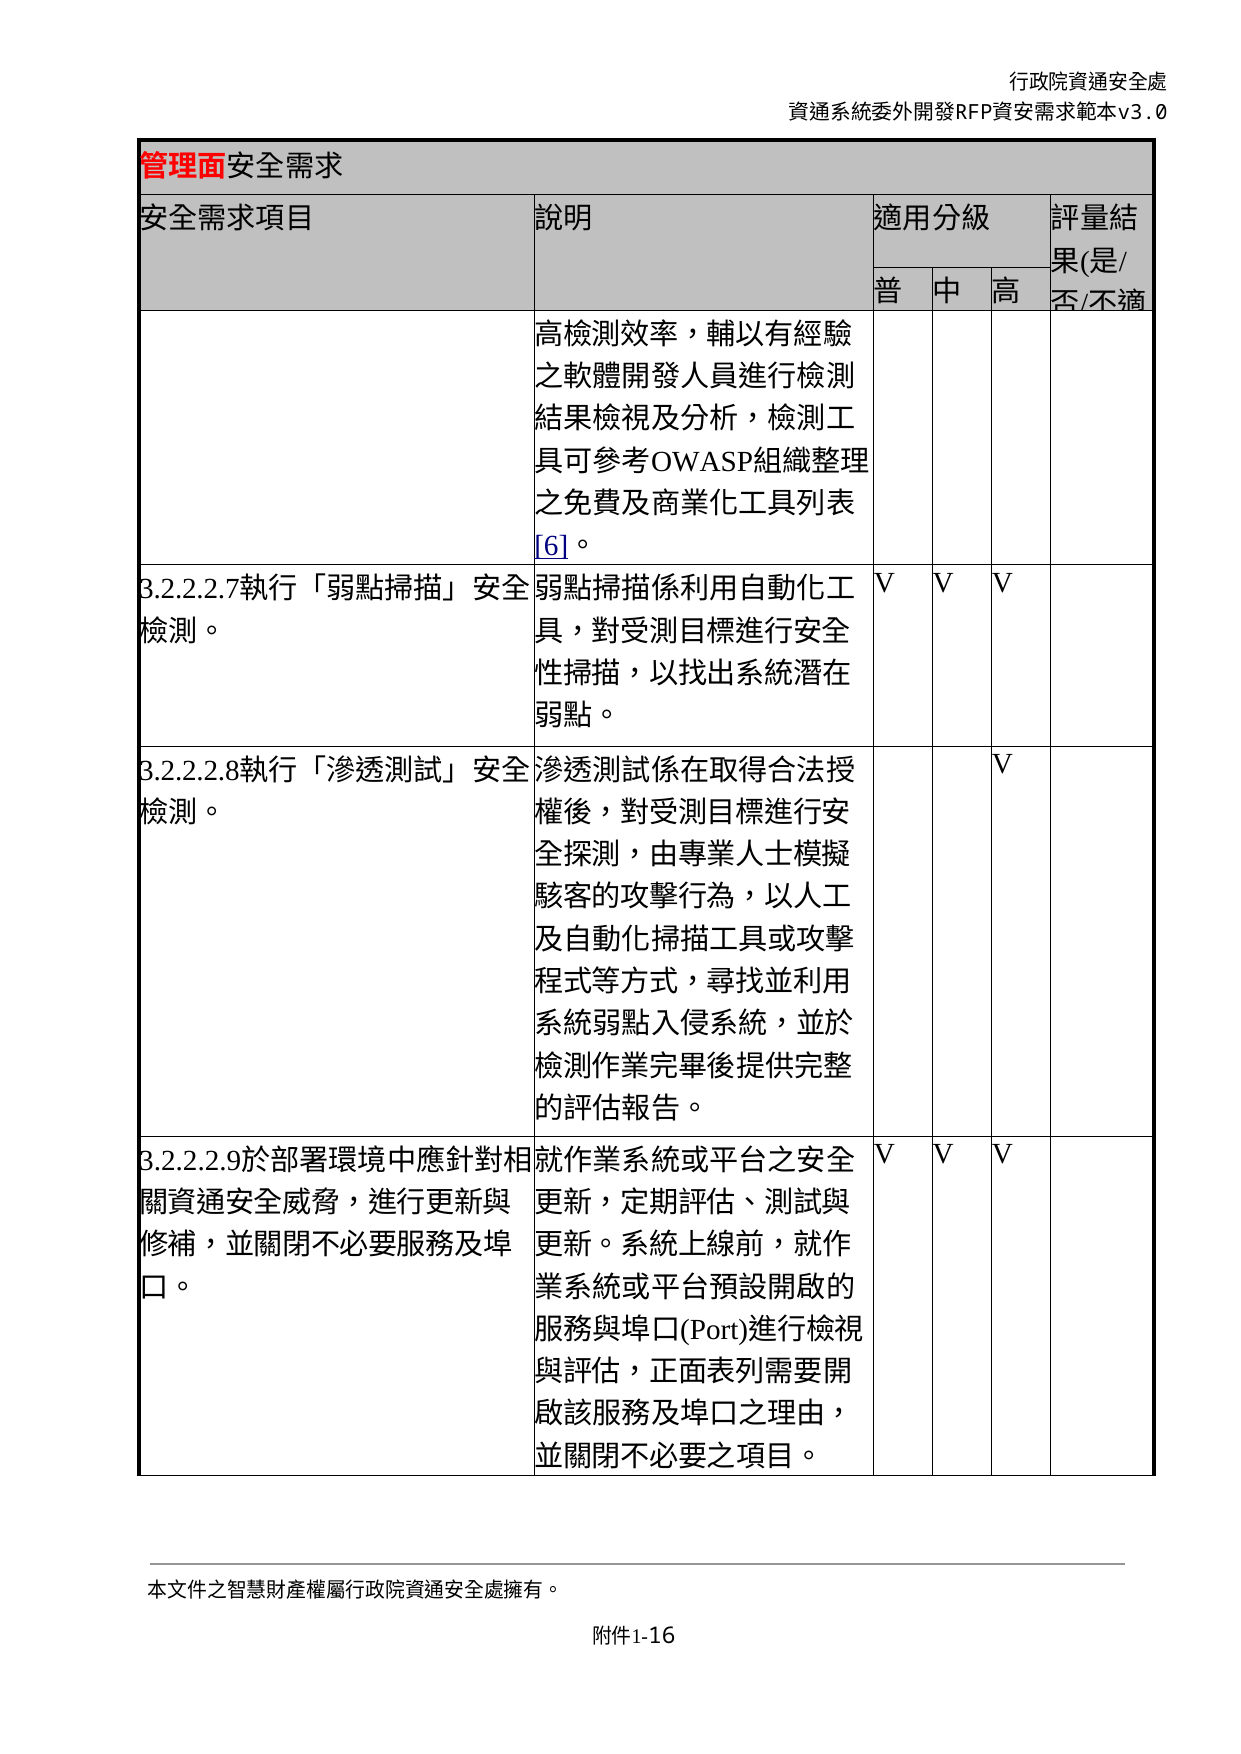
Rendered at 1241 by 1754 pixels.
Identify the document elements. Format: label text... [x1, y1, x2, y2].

table_cell 滲透測試係在取得合法授權後，對受測目標進行安全探測，由專業人士模擬駭客的攻擊行為，以人工及自動化掃描工具或攻擊程式等方式，尋找並利用系統弱點入侵系統，並於檢測作業完畢後提供完整的評估報告。 [535, 747, 873, 1136]
table_cell 普 [874, 268, 932, 310]
table_cell 高 [992, 268, 1050, 310]
table_cell 高檢測效率，輔以有經驗之軟體開發人員進行檢測結果檢視及分析，檢測工具可參考OWASP組織整理之免費及商業化工具列表[6]。 [535, 311, 873, 564]
table_cell 3.2.2.2.7執行「弱點掃描」安全檢測。 [141, 565, 534, 746]
table_cell [933, 747, 991, 1136]
table_cell V [874, 1137, 932, 1474]
table_cell [1051, 311, 1152, 564]
table_cell V [992, 1137, 1050, 1474]
table_cell 適用分級 [874, 195, 1050, 267]
table_cell [1051, 565, 1152, 746]
table_cell 中 [933, 268, 991, 310]
table_cell [1051, 747, 1152, 1136]
table_cell 安全需求項目 [141, 195, 534, 310]
table_cell [874, 311, 932, 564]
table_cell V [992, 747, 1050, 1136]
table_cell [1051, 1137, 1152, 1474]
table_cell 評量結果(是/否/不適用) [1051, 195, 1152, 310]
table_cell V [874, 565, 932, 746]
table_cell [141, 311, 534, 564]
table_cell 3.2.2.2.9於部署環境中應針對相關資通安全威脅，進行更新與修補，並關閉不必要服務及埠口。 [141, 1137, 534, 1474]
table_cell V [933, 1137, 991, 1474]
table_header 管理面安全需求 [141, 142, 1152, 194]
table_cell 3.2.2.2.8執行「滲透測試」安全檢測。 [141, 747, 534, 1136]
table_cell 說明 [535, 195, 873, 310]
table_cell 弱點掃描係利用自動化工具，對受測目標進行安全性掃描，以找出系統潛在弱點。 [535, 565, 873, 746]
table_cell 就作業系統或平台之安全更新，定期評估、測試與更新。系統上線前，就作業系統或平台預設開啟的服務與埠口(Port)進行檢視與評估，正面表列需要開啟該服務及埠口之理由，並關閉不必要之項目。 [535, 1137, 873, 1474]
table_cell [992, 311, 1050, 564]
table_cell [874, 747, 932, 1136]
table_cell V [933, 565, 991, 746]
table_cell V [992, 565, 1050, 746]
table_cell [933, 311, 991, 564]
